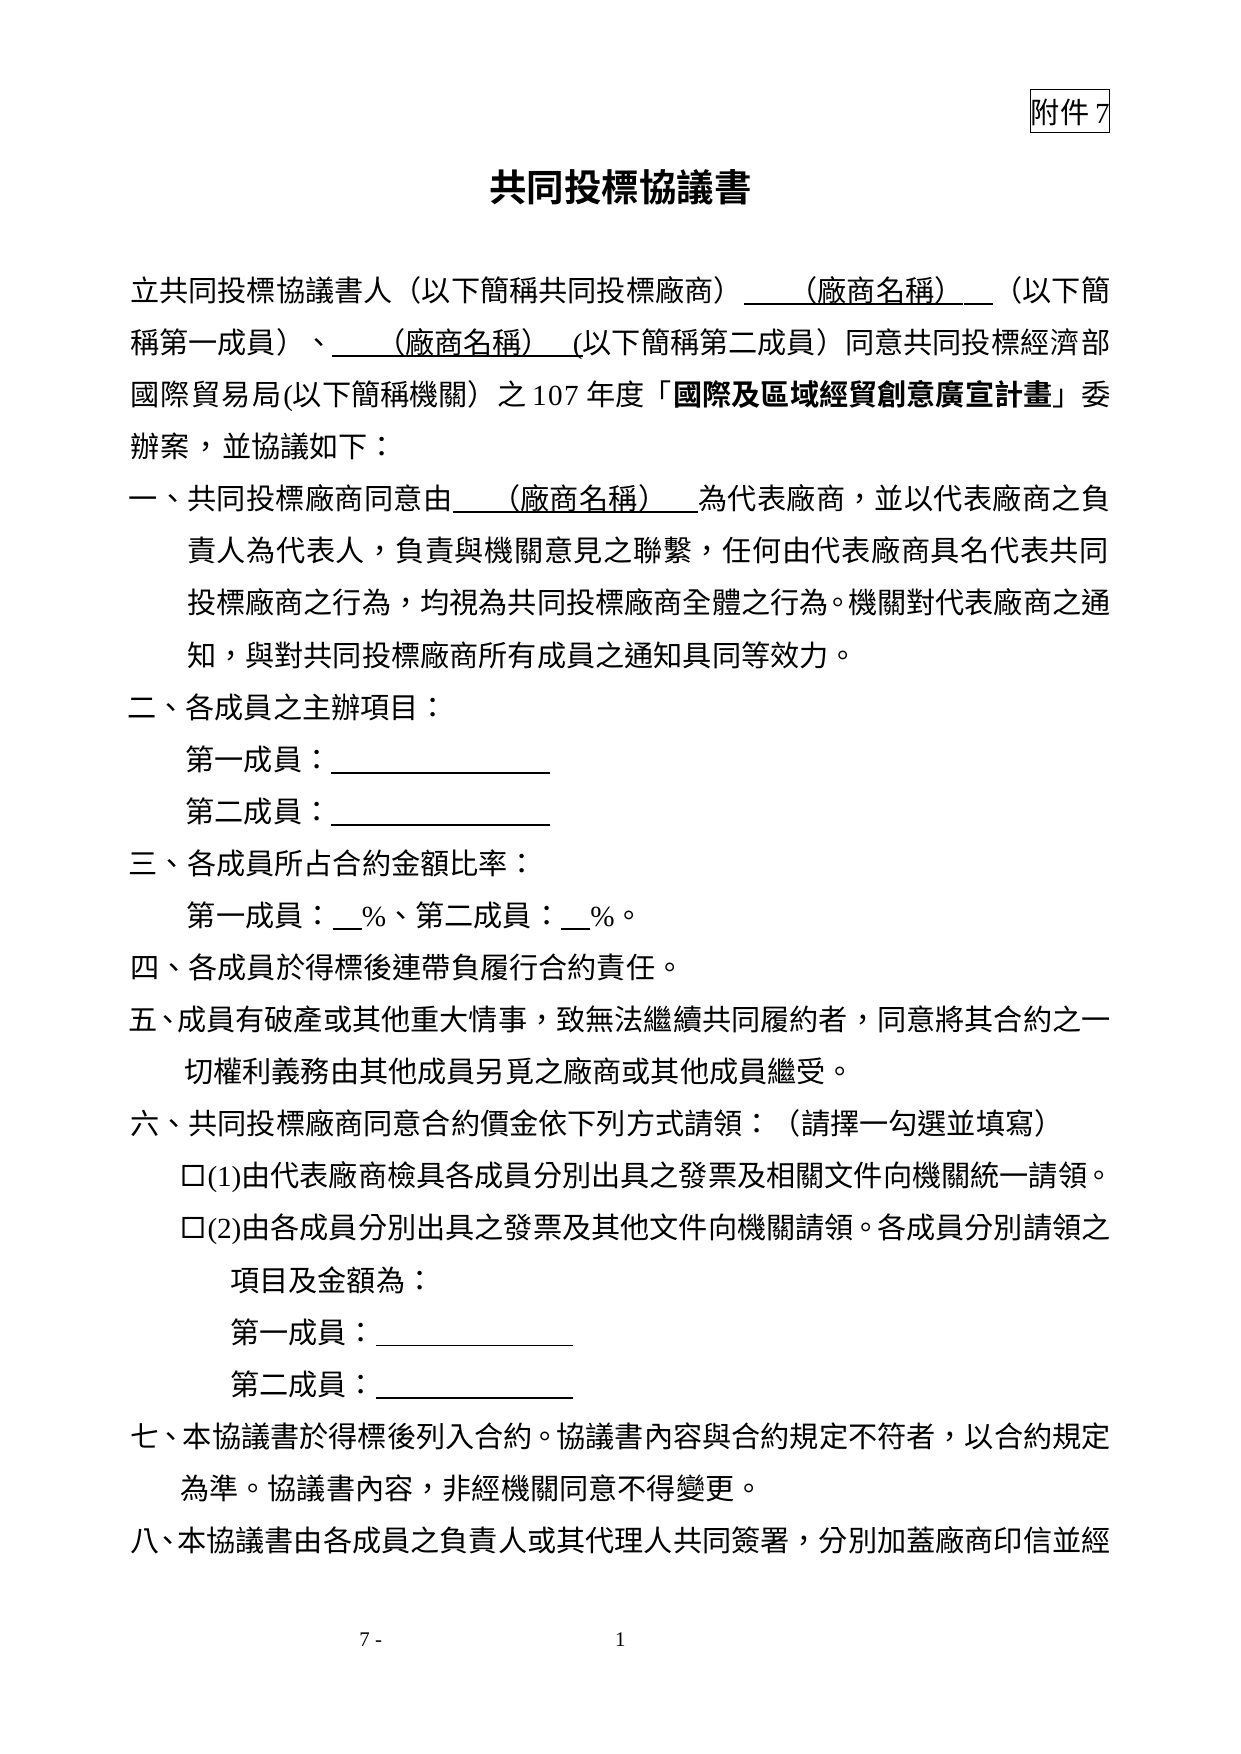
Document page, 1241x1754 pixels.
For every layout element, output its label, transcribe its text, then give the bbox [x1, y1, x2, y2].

text 第一成員： %、第二成員： %。 [180, 885, 1110, 937]
text 共同投標協議書 [130, 147, 1110, 222]
text 第一成員： [130, 728, 1110, 781]
text 七、本協議書於得標後列入合約。協議書內容與合約規定不符者，以合約規定為準。協議書內容，非經機關同意不得變更。 [130, 1406, 1110, 1510]
text (2)由各成員分別出具之發票及其他文件向機關請領。各成員分別請領之項目及金額為： [180, 1197, 1110, 1301]
text 第二成員： [130, 781, 1110, 833]
text 一、共同投標廠商同意由 （廠商名稱） 為代表廠商，並以代表廠商之負責人為代表人，負責與機關意見之聯繫，任何由代表廠商具名代表共同投標廠商之行為，均視為共同投標廠商全體之行為。機關對代表廠商之通知，與對共同投標廠商所有成員之通知具同等效力。 [128, 468, 1110, 676]
text 三、各成員所占合約金額比率： [128, 833, 1110, 885]
text 第一成員： [130, 1301, 1110, 1353]
text 五、成員有破產或其他重大情事，致無法繼續共同履約者，同意將其合約之一切權利義務由其他成員另覓之廠商或其他成員繼受。 [128, 989, 1110, 1093]
text 第二成員： [130, 1353, 1110, 1406]
text 立共同投標協議書人（以下簡稱共同投標廠商） （廠商名稱） （以下簡稱第一成員）、 （廠商名稱） (以下簡稱第二成員）同意共同投標經濟部國際貿易局(以下簡稱機關）之107年度「國際及區域經貿創意廣宣計畫」委辦案，並協議如下： [130, 260, 1110, 468]
text (1)由代表廠商檢具各成員分別出具之發票及相關文件向機關統一請領。 [180, 1145, 1110, 1197]
text 六、共同投標廠商同意合約價金依下列方式請領：（請擇一勾選並填寫） [130, 1093, 1110, 1145]
text 八、本協議書由各成員之負責人或其代理人共同簽署，分別加蓋廠商印信並經 [130, 1510, 1110, 1562]
text 四、各成員於得標後連帶負履行合約責任。 [130, 937, 1110, 989]
text 二、各成員之主辦項目： [127, 676, 1110, 728]
